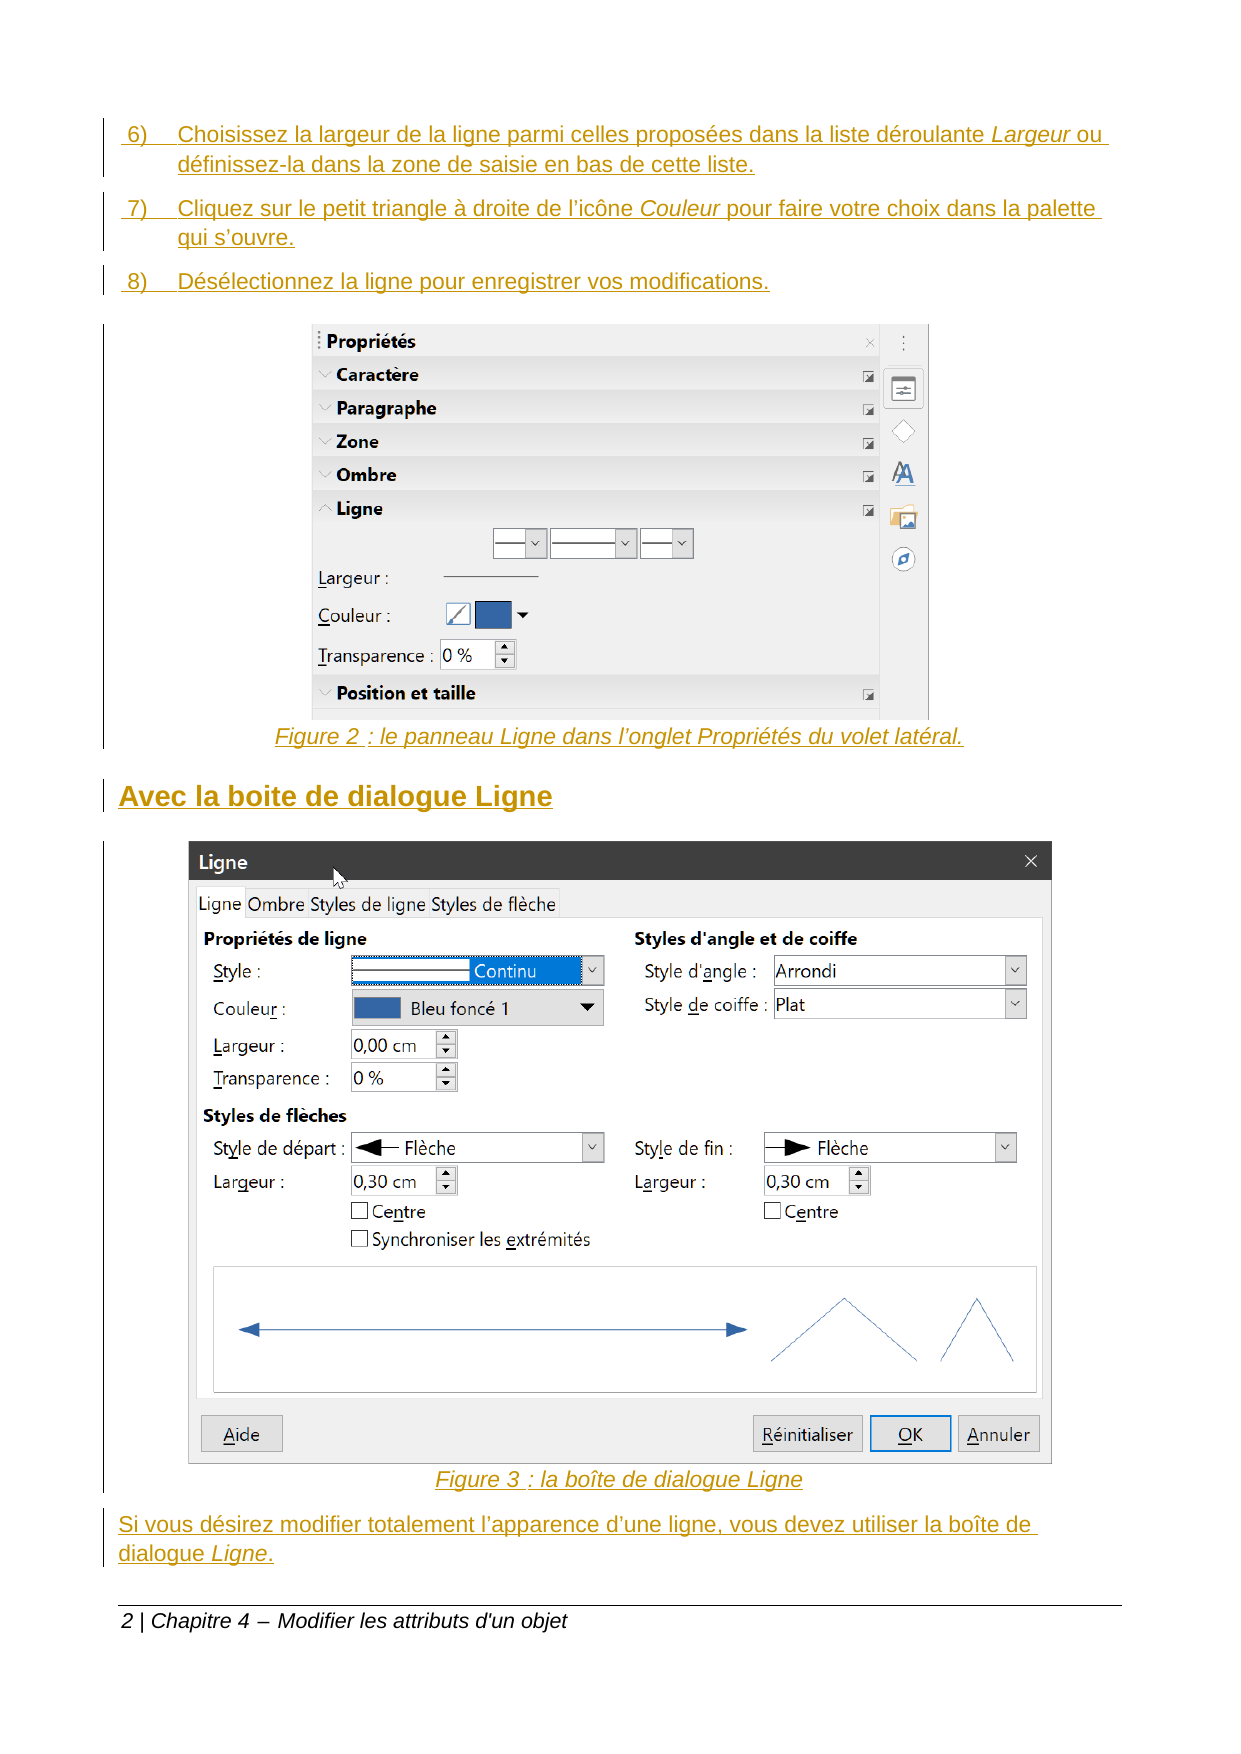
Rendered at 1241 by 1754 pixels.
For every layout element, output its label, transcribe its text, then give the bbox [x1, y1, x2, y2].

list Choisissez la largeur de la ligne parmi celles proposées dans la liste déroulante Largeur ou définissez-la dans la zone de saisie en bas de cette liste. [148, 118, 1122, 177]
text Si vous désirez modifier totalement l’apparence d’une ligne, vous devez utiliser la boîte de dialogue Ligne. [118, 1508, 1122, 1567]
picture [311, 324, 929, 720]
picture [188, 841, 1052, 1464]
text Figure 3 : la boîte de dialogue Ligne [118, 1463, 1122, 1493]
list Désélectionnez la ligne pour enregistrer vos modifications. [148, 265, 1122, 295]
subtitle Avec la boite de dialogue Ligne [118, 778, 1122, 812]
text Figure 2 : le panneau Ligne dans l’onglet Propriétés du volet latéral. [118, 720, 1122, 749]
list Cliquez sur le petit triangle à droite de l’icône Couleur pour faire votre choix dans la palette qui s’ouvre. [148, 192, 1122, 251]
